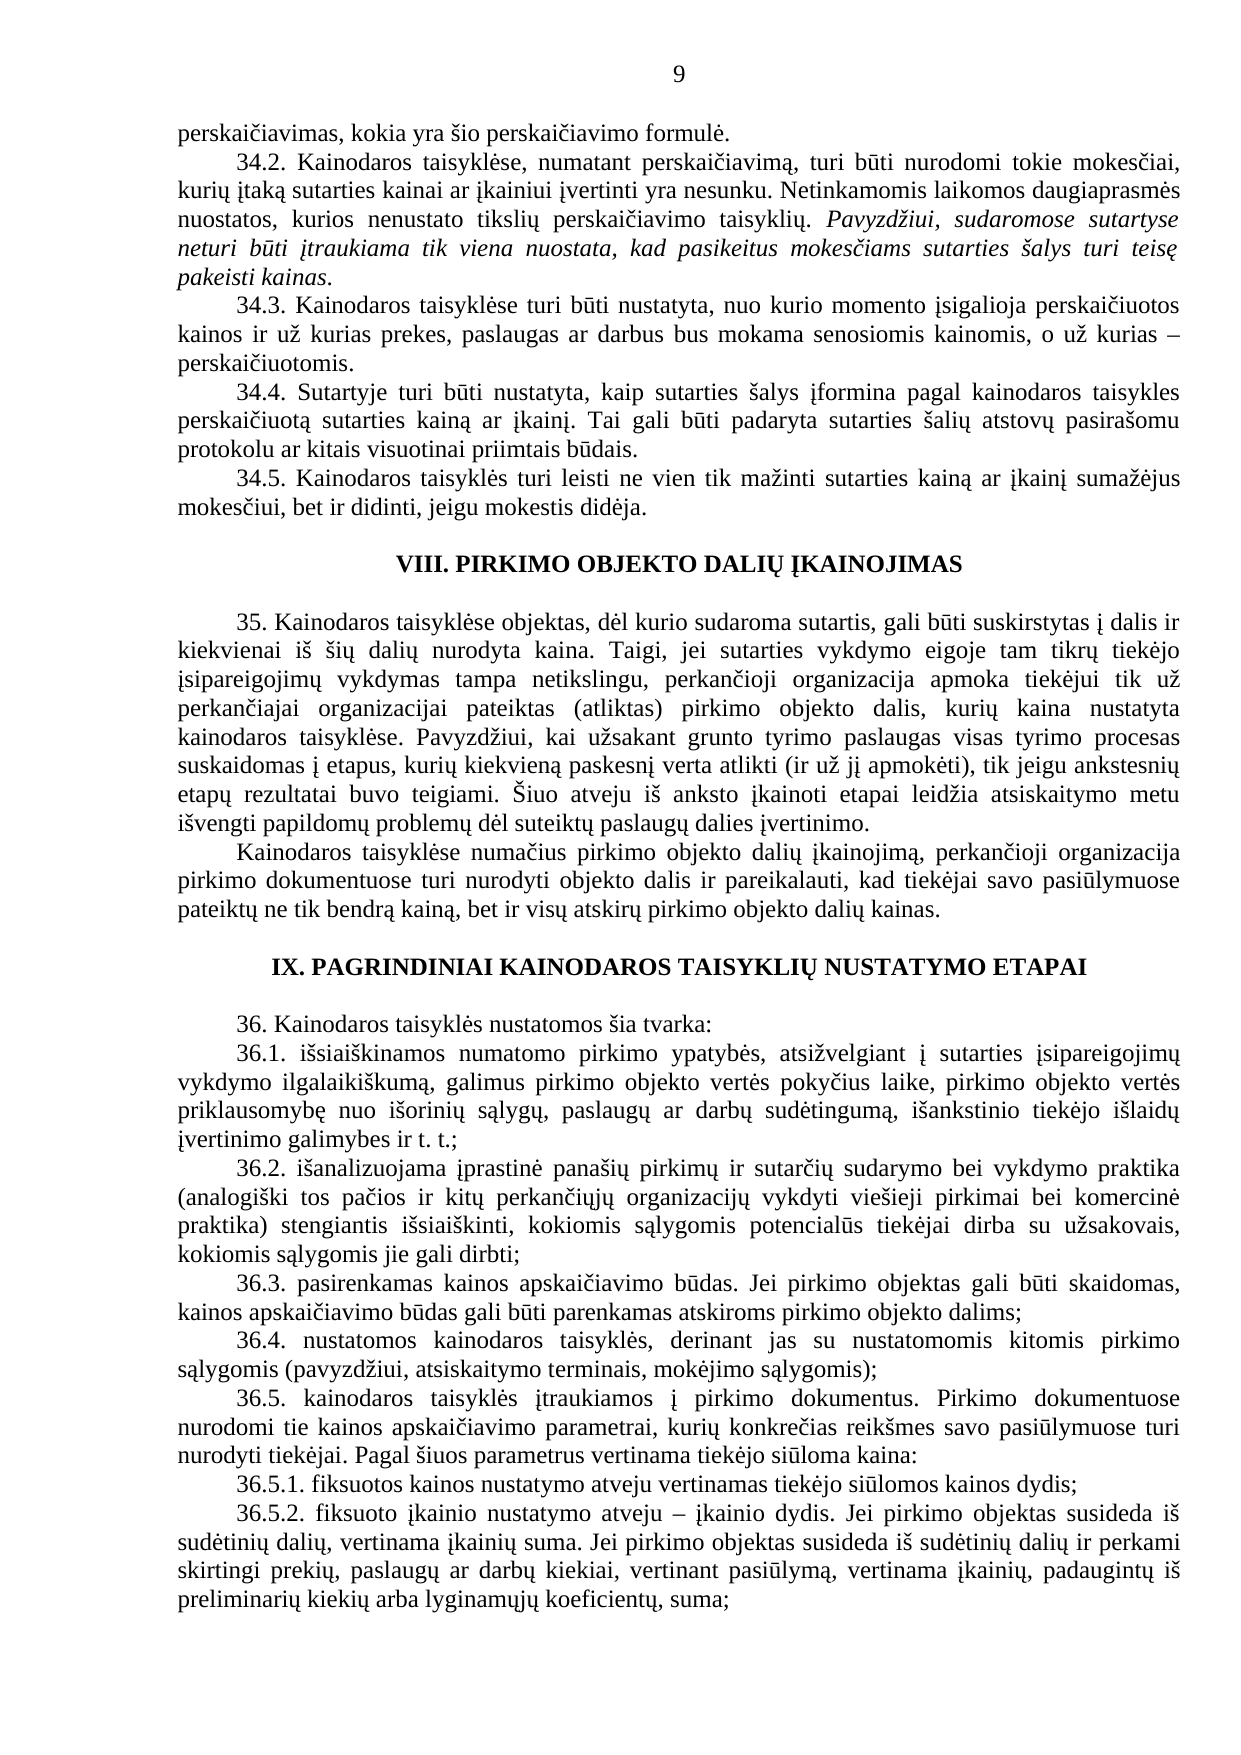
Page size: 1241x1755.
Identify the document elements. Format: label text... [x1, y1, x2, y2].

text VIII. Pirkimo objekto dalių įkainojimas [177, 549, 1181, 578]
text 34.2. Kainodaros taisyklėse, numatant perskaičiavimą, turi būti nurodomi tokie mokesčiai, kurių įtaką sutarties kainai ar įkainiui įvertinti yra nesunku. Netinkamomis laikomos daugiaprasmės nuostatos, kurios nenustato tikslių perskaičiavimo taisyklių. Pavyzdžiui, sudaromose sutartyse neturi būti įtraukiama tik viena nuostata, kad pasikeitus mokesčiams sutarties šalys turi teisę pakeisti kainas. [177, 147, 1181, 291]
text 36.5.2. fiksuoto įkainio nustatymo atveju – įkainio dydis. Jei pirkimo objektas susideda iš sudėtinių dalių, vertinama įkainių suma. Jei pirkimo objektas susideda iš sudėtinių dalių ir perkami skirtingi prekių, paslaugų ar darbų kiekiai, vertinant pasiūlymą, vertinama įkainių, padaugintų iš preliminarių kiekių arba lyginamųjų koeficientų, suma; [177, 1498, 1181, 1613]
text 34.3. Kainodaros taisyklėse turi būti nustatyta, nuo kurio momento įsigalioja perskaičiuotos kainos ir už kurias prekes, paslaugas ar darbus bus mokama senosiomis kainomis, o už kurias – perskaičiuotomis. [177, 291, 1181, 377]
text 36.2. išanalizuojama įprastinė panašių pirkimų ir sutarčių sudarymo bei vykdymo praktika (analogiški tos pačios ir kitų perkančiųjų organizacijų vykdyti viešieji pirkimai bei komercinė praktika) stengiantis išsiaiškinti, kokiomis sąlygomis potencialūs tiekėjai dirba su užsakovais, kokiomis sąlygomis jie gali dirbti; [177, 1153, 1181, 1268]
text 36.5. kainodaros taisyklės įtraukiamos į pirkimo dokumentus. Pirkimo dokumentuose nurodomi tie kainos apskaičiavimo parametrai, kurių konkrečias reikšmes savo pasiūlymuose turi nurodyti tiekėjai. Pagal šiuos parametrus vertinama tiekėjo siūloma kaina: [177, 1383, 1181, 1469]
text IX. pagrindiniai kainodaros taisyklių nustatymo etapai [177, 952, 1181, 981]
text 36.3. pasirenkamas kainos apskaičiavimo būdas. Jei pirkimo objektas gali būti skaidomas, kainos apskaičiavimo būdas gali būti parenkamas atskiroms pirkimo objekto dalims; [177, 1268, 1181, 1326]
text perskaičiavimas, kokia yra šio perskaičiavimo formulė. [177, 118, 1181, 147]
text 34.4. Sutartyje turi būti nustatyta, kaip sutarties šalys įformina pagal kainodaros taisykles perskaičiuotą sutarties kainą ar įkainį. Tai gali būti padaryta sutarties šalių atstovų pasirašomu protokolu ar kitais visuotinai priimtais būdais. [177, 377, 1181, 463]
text 36.4. nustatomos kainodaros taisyklės, derinant jas su nustatomomis kitomis pirkimo sąlygomis (pavyzdžiui, atsiskaitymo terminais, mokėjimo sąlygomis); [177, 1326, 1181, 1383]
text 35. Kainodaros taisyklėse objektas, dėl kurio sudaroma sutartis, gali būti suskirstytas į dalis ir kiekvienai iš šių dalių nurodyta kaina. Taigi, jei sutarties vykdymo eigoje tam tikrų tiekėjo įsipareigojimų vykdymas tampa netikslingu, perkančioji organizacija apmoka tiekėjui tik už perkančiajai organizacijai pateiktas (atliktas) pirkimo objekto dalis, kurių kaina nustatyta kainodaros taisyklėse. Pavyzdžiui, kai užsakant grunto tyrimo paslaugas visas tyrimo procesas suskaidomas į etapus, kurių kiekvieną paskesnį verta atlikti (ir už jį apmokėti), tik jeigu ankstesnių etapų rezultatai buvo teigiami. Šiuo atveju iš anksto įkainoti etapai leidžia atsiskaitymo metu išvengti papildomų problemų dėl suteiktų paslaugų dalies įvertinimo. [177, 607, 1181, 837]
text Kainodaros taisyklėse numačius pirkimo objekto dalių įkainojimą, perkančioji organizacija pirkimo dokumentuose turi nurodyti objekto dalis ir pareikalauti, kad tiekėjai savo pasiūlymuose pateiktų ne tik bendrą kainą, bet ir visų atskirų pirkimo objekto dalių kainas. [177, 837, 1181, 923]
text 36.5.1. fiksuotos kainos nustatymo atveju vertinamas tiekėjo siūlomos kainos dydis; [177, 1469, 1181, 1498]
text 36. Kainodaros taisyklės nustatomos šia tvarka: [177, 1009, 1181, 1038]
text 34.5. Kainodaros taisyklės turi leisti ne vien tik mažinti sutarties kainą ar įkainį sumažėjus mokesčiui, bet ir didinti, jeigu mokestis didėja. [177, 463, 1181, 521]
text 36.1. išsiaiškinamos numatomo pirkimo ypatybės, atsižvelgiant į sutarties įsipareigojimų vykdymo ilgalaikiškumą, galimus pirkimo objekto vertės pokyčius laike, pirkimo objekto vertės priklausomybę nuo išorinių sąlygų, paslaugų ar darbų sudėtingumą, išankstinio tiekėjo išlaidų įvertinimo galimybes ir t. t.; [177, 1038, 1181, 1153]
